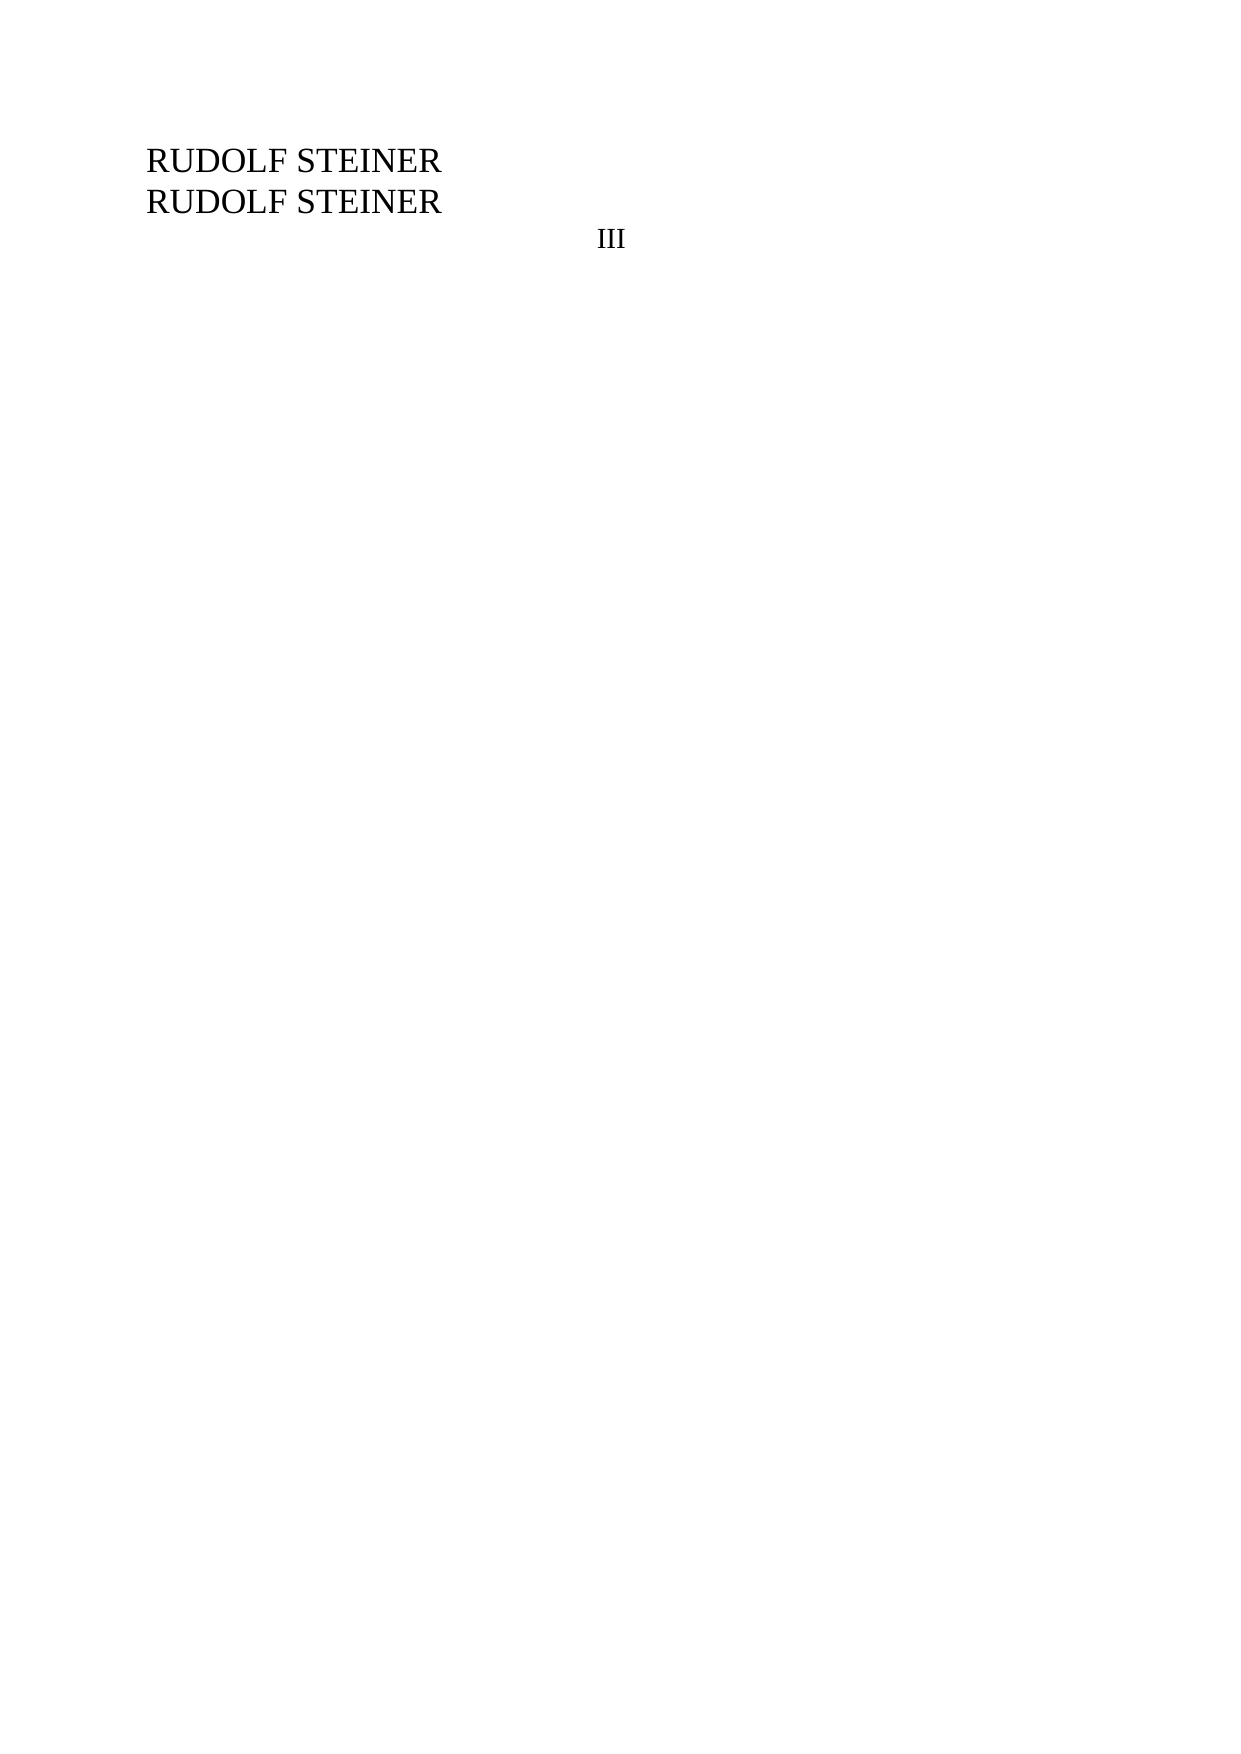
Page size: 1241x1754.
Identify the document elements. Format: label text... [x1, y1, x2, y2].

text III [146, 221, 1077, 255]
